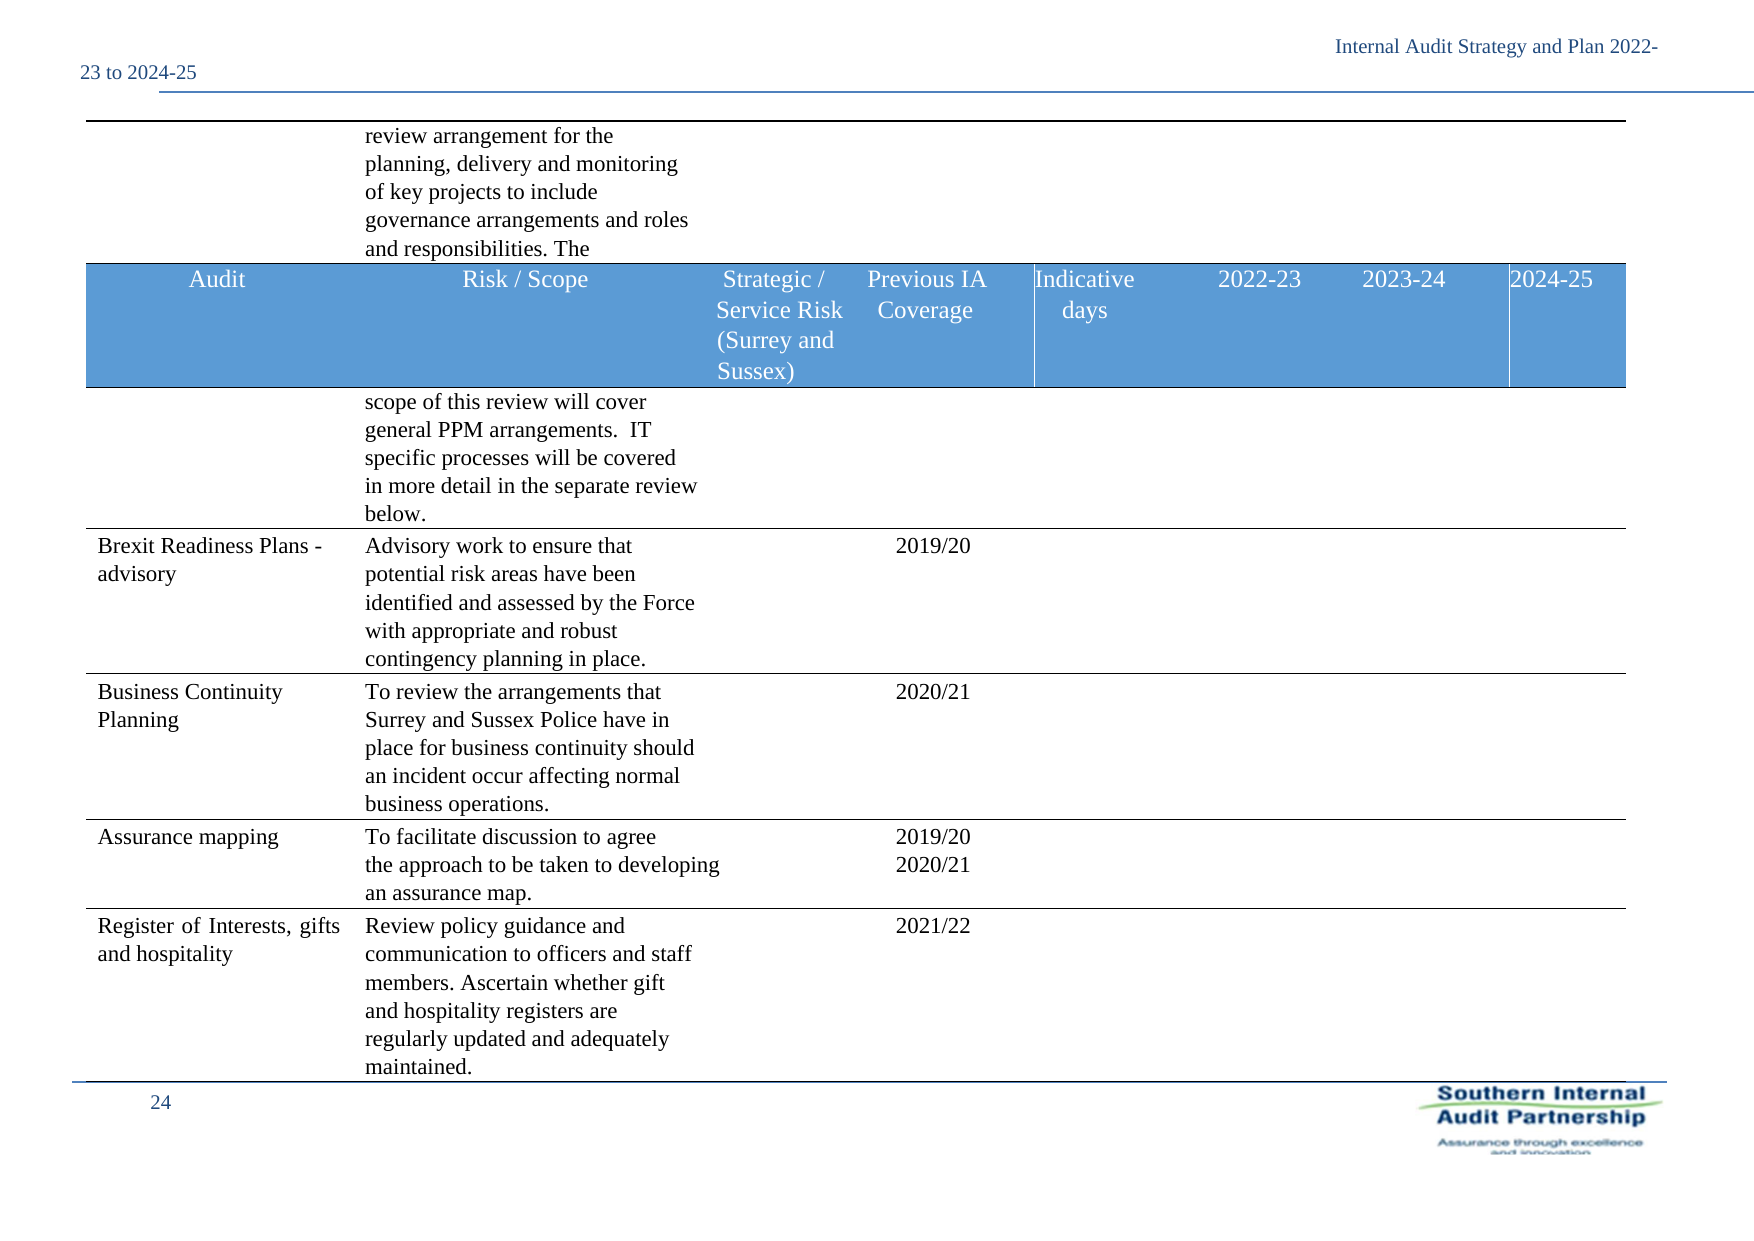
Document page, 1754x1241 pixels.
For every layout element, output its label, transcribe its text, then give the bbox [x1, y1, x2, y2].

table_cell [1552, 909, 1626, 1081]
table_cell 2022-23 [1171, 264, 1362, 387]
table_cell 2021/22 [896, 909, 1552, 1081]
table_cell To facilitate discussion to agree the approach to be taken to developing an assurance map. [365, 820, 896, 908]
table_header Brexit Readiness Plans - advisory [86, 529, 365, 673]
table_cell To review the arrangements that Surrey and Sussex Police have in place for business continuity should an incident occur affecting normal business operations. [365, 674, 896, 818]
table_cell [741, 122, 876, 263]
table_cell [1249, 122, 1626, 263]
table_cell Register of Interests, gifts and hospitality [86, 909, 365, 1081]
text scope of this review will cover general PPM arrangements. IT specific processes will be covered in more detail in the separate review below. [364, 388, 700, 526]
table_cell 2020/21  [896, 674, 1552, 818]
table_cell Risk / Scope [365, 264, 716, 387]
table_header [1552, 529, 1626, 673]
table_cell 2023-24 [1362, 264, 1509, 387]
table_cell review arrangement for the planning, delivery and monitoring of key projects to include governance arrangements and roles and responsibilities. The [365, 122, 741, 263]
table_cell Indicative days [1035, 264, 1171, 387]
table_header Advisory work to ensure that potential risk areas have been identified and assessed by the Force with appropriate and robust contingency planning in place. [365, 529, 896, 673]
table_cell Assurance mapping [86, 820, 365, 908]
table_cell Business Continuity Planning [86, 674, 365, 818]
table_cell [876, 122, 1249, 263]
table_cell  [1552, 674, 1626, 818]
table_cell Review policy guidance and communication to officers and staff members. Ascertain whether gift and hospitality registers are regularly updated and adequately maintained. [365, 909, 896, 1081]
table_header 2019/20 [896, 529, 1552, 673]
table_cell 2019/20 2020/21 [896, 820, 1552, 908]
table_cell 2024-25 [1510, 264, 1626, 387]
table_cell [1552, 820, 1626, 908]
table_cell [86, 122, 365, 263]
table_cell Previous IA Coverage [867, 264, 1034, 387]
table_cell Strategic / Service Risk (Surrey and Sussex) [716, 264, 867, 387]
table_cell Audit [86, 264, 365, 387]
